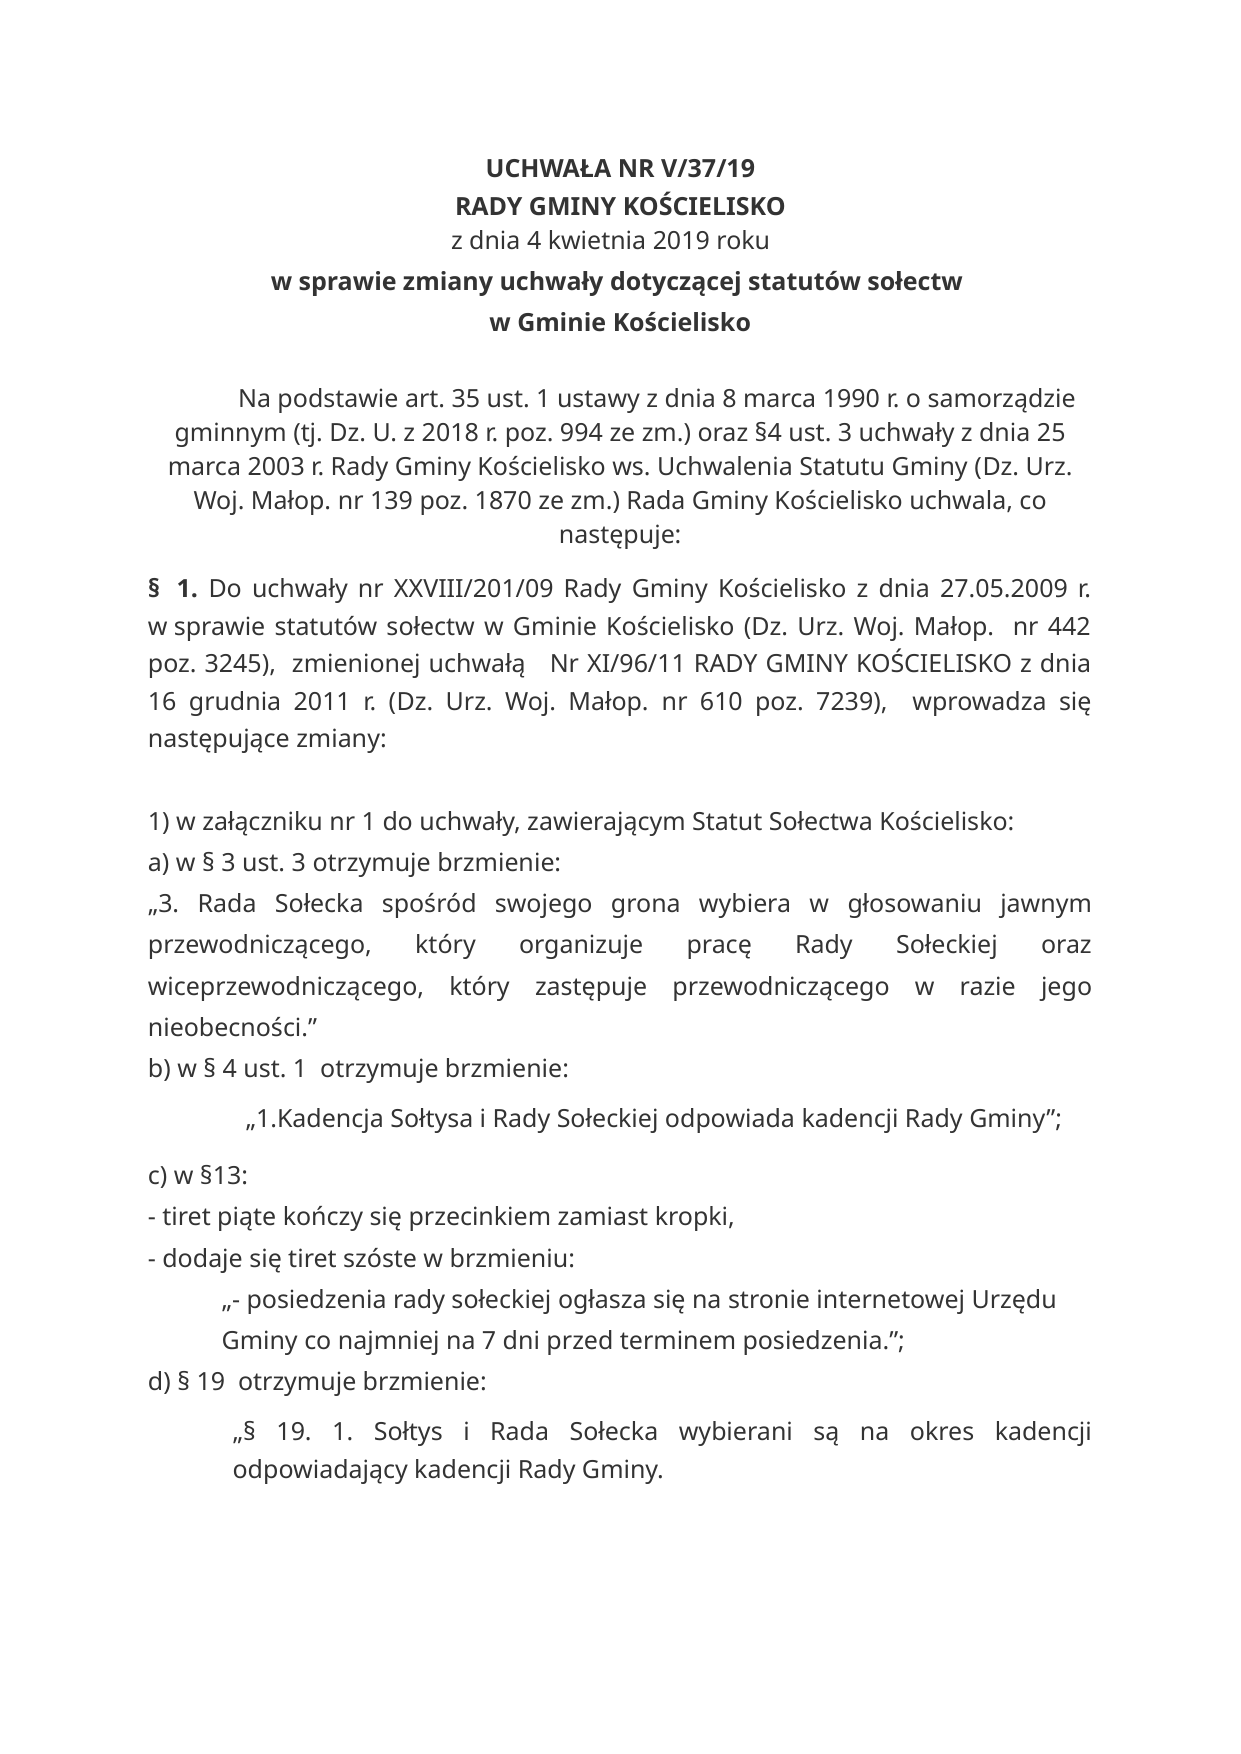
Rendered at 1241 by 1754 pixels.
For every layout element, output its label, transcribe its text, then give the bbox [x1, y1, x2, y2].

text z dnia 4 kwietnia 2019 roku [148, 223, 1093, 257]
text a) w § 3 ust. 3 otrzymuje brzmienie: [148, 837, 1093, 879]
text w sprawie zmiany uchwały dotyczącej statutów sołectw w Gminie Kościelisko [148, 257, 1093, 339]
text - dodaje się tiret szóste w brzmieniu: [148, 1233, 1093, 1274]
text b) w § 4 ust. 1 otrzymuje brzmienie: [148, 1044, 1093, 1085]
text „3. Rada Sołecka spośród swojego grona wybiera w głosowaniu jawnym przewodniczącego, który organizuje pracę Rady Sołeckiej oraz wiceprzewodniczącego, który zastępuje przewodniczącego w razie jego nieobecności.” [148, 879, 1093, 1044]
text d) § 19 otrzymuje brzmienie: [148, 1357, 1093, 1398]
text UCHWAŁA NR V/37/19 [148, 148, 1093, 185]
text c) w §13: [148, 1151, 1093, 1192]
text „- posiedzenia rady sołeckiej ogłasza się na stronie internetowej Urzędu Gminy co najmniej na 7 dni przed terminem posiedzenia.”; [221, 1274, 1093, 1357]
text 1) w załączniku nr 1 do uchwały, zawierającym Statut Sołectwa Kościelisko: [148, 796, 1093, 837]
text RADY GMINY KOŚCIELISKO [148, 185, 1093, 223]
text „1.Kadencja Sołtysa i Rady Sołeckiej odpowiada kadencji Rady Gminy”; [232, 1097, 1093, 1135]
text - tiret piąte kończy się przecinkiem zamiast kropki, [148, 1192, 1093, 1233]
text Na podstawie art. 35 ust. 1 ustawy z dnia 8 marca 1990 r. o samorządzie gminnym (tj. Dz. U. z 2018 r. poz. 994 ze zm.) oraz §4 ust. 3 uchwały z dnia 25 marca 2003 r. Rady Gminy Kościelisko ws. Uchwalenia Statutu Gminy (Dz. Urz. Woj. Małop. nr 139 poz. 1870 ze zm.) Rada Gminy Kościelisko uchwala, co następuje: [148, 380, 1093, 551]
text § 1. Do uchwały nr XXVIII/201/09 Rady Gminy Kościelisko z dnia 27.05.2009 r. w sprawie statutów sołectw w Gminie Kościelisko (Dz. Urz. Woj. Małop. nr 442 poz. 3245), zmienionej uchwałą Nr XI/96/11 RADY GMINY KOŚCIELISKO z dnia 16 grudnia 2011 r. (Dz. Urz. Woj. Małop. nr 610 poz. 7239), wprowadza się następujące zmiany: [148, 567, 1093, 755]
text „§ 19. 1. Sołtys i Rada Sołecka wybierani są na okres kadencji odpowiadający kadencji Rady Gminy. [232, 1411, 1093, 1486]
